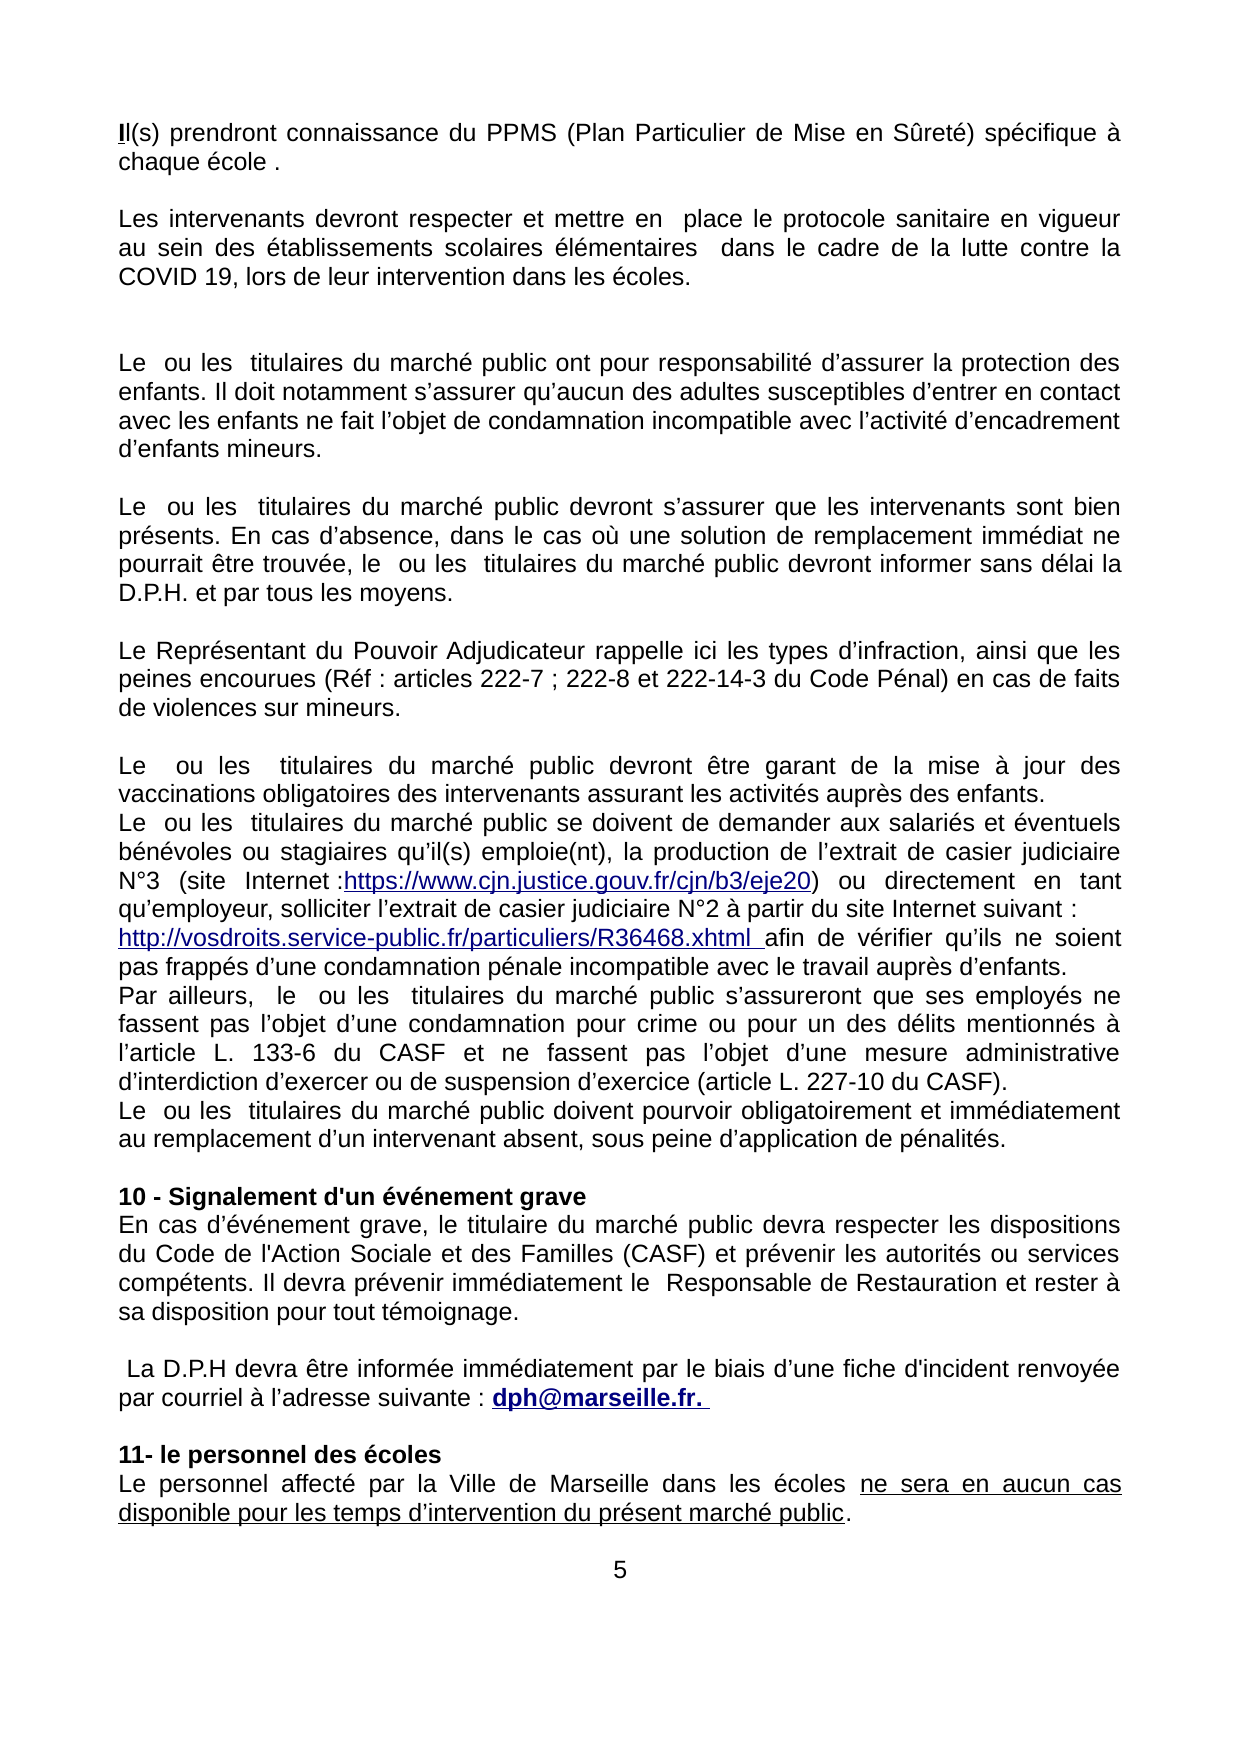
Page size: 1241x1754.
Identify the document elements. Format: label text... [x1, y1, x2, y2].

text 11- le personnel des écoles [118, 1440, 1122, 1469]
text Il(s) prendront connaissance du PPMS (Plan Particulier de Mise en Sûreté) spécifique à chaque école . [118, 118, 1122, 176]
text Le ou les titulaires du marché public doivent pourvoir obligatoirement et immédiatement au remplacement d’un intervenant absent, sous peine d’application de pénalités. [118, 1096, 1122, 1153]
text http://vosdroits.service-public.fr/particuliers/R36468.xhtml afin de vérifier qu’ils ne soient pas frappés d’une condamnation pénale incompatible avec le travail auprès d’enfants. [118, 923, 1122, 981]
text Le ou les titulaires du marché public devront s’assurer que les intervenants sont bien présents. En cas d’absence, dans le cas où une solution de remplacement immédiat ne pourrait être trouvée, le ou les titulaires du marché public devront informer sans délai la D.P.H. et par tous les moyens. [118, 492, 1122, 607]
text La D.P.H devra être informée immédiatement par le biais d’une fiche d'incident renvoyée par courriel à l’adresse suivante : dph@marseille.fr. [118, 1354, 1122, 1412]
text Par ailleurs, le ou les titulaires du marché public s’assureront que ses employés ne fassent pas l’objet d’une condamnation pour crime ou pour un des délits mentionnés à l’article L. 133-6 du CASF et ne fassent pas l’objet d’une mesure administrative d’interdiction d’exercer ou de suspension d’exercice (article L. 227-10 du CASF). [118, 981, 1122, 1096]
text 10 - Signalement d'un événement grave [118, 1182, 1122, 1210]
text Le personnel affecté par la Ville de Marseille dans les écoles ne sera en aucun cas disponible pour les temps d’intervention du présent marché public. [118, 1469, 1122, 1527]
text Les intervenants devront respecter et mettre en place le protocole sanitaire en vigueur au sein des établissements scolaires élémentaires dans le cadre de la lutte contre la COVID 19, lors de leur intervention dans les écoles. [118, 204, 1122, 291]
text Le ou les titulaires du marché public se doivent de demander aux salariés et éventuels bénévoles ou stagiaires qu’il(s) emploie(nt), la production de l’extrait de casier judiciaire N°3 (site Internet :https://www.cjn.justice.gouv.fr/cjn/b3/eje20) ou directement en tant qu’employeur, solliciter l’extrait de casier judiciaire N°2 à partir du site Internet suivant : [118, 808, 1122, 923]
text Le ou les titulaires du marché public ont pour responsabilité d’assurer la protection des enfants. Il doit notamment s’assurer qu’aucun des adultes susceptibles d’entrer en contact avec les enfants ne fait l’objet de condamnation incompatible avec l’activité d’encadrement d’enfants mineurs. [118, 348, 1122, 463]
text En cas d’événement grave, le titulaire du marché public devra respecter les dispositions du Code de l'Action Sociale et des Familles (CASF) et prévenir les autorités ou services compétents. Il devra prévenir immédiatement le Responsable de Restauration et rester à sa disposition pour tout témoignage. [118, 1210, 1122, 1325]
text Le Représentant du Pouvoir Adjudicateur rappelle ici les types d’infraction, ainsi que les peines encourues (Réf : articles 222-7 ; 222-8 et 222-14-3 du Code Pénal) en cas de faits de violences sur mineurs. [118, 636, 1122, 722]
text Le ou les titulaires du marché public devront être garant de la mise à jour des vaccinations obligatoires des intervenants assurant les activités auprès des enfants. [118, 751, 1122, 808]
text 5 [118, 1555, 1122, 1584]
